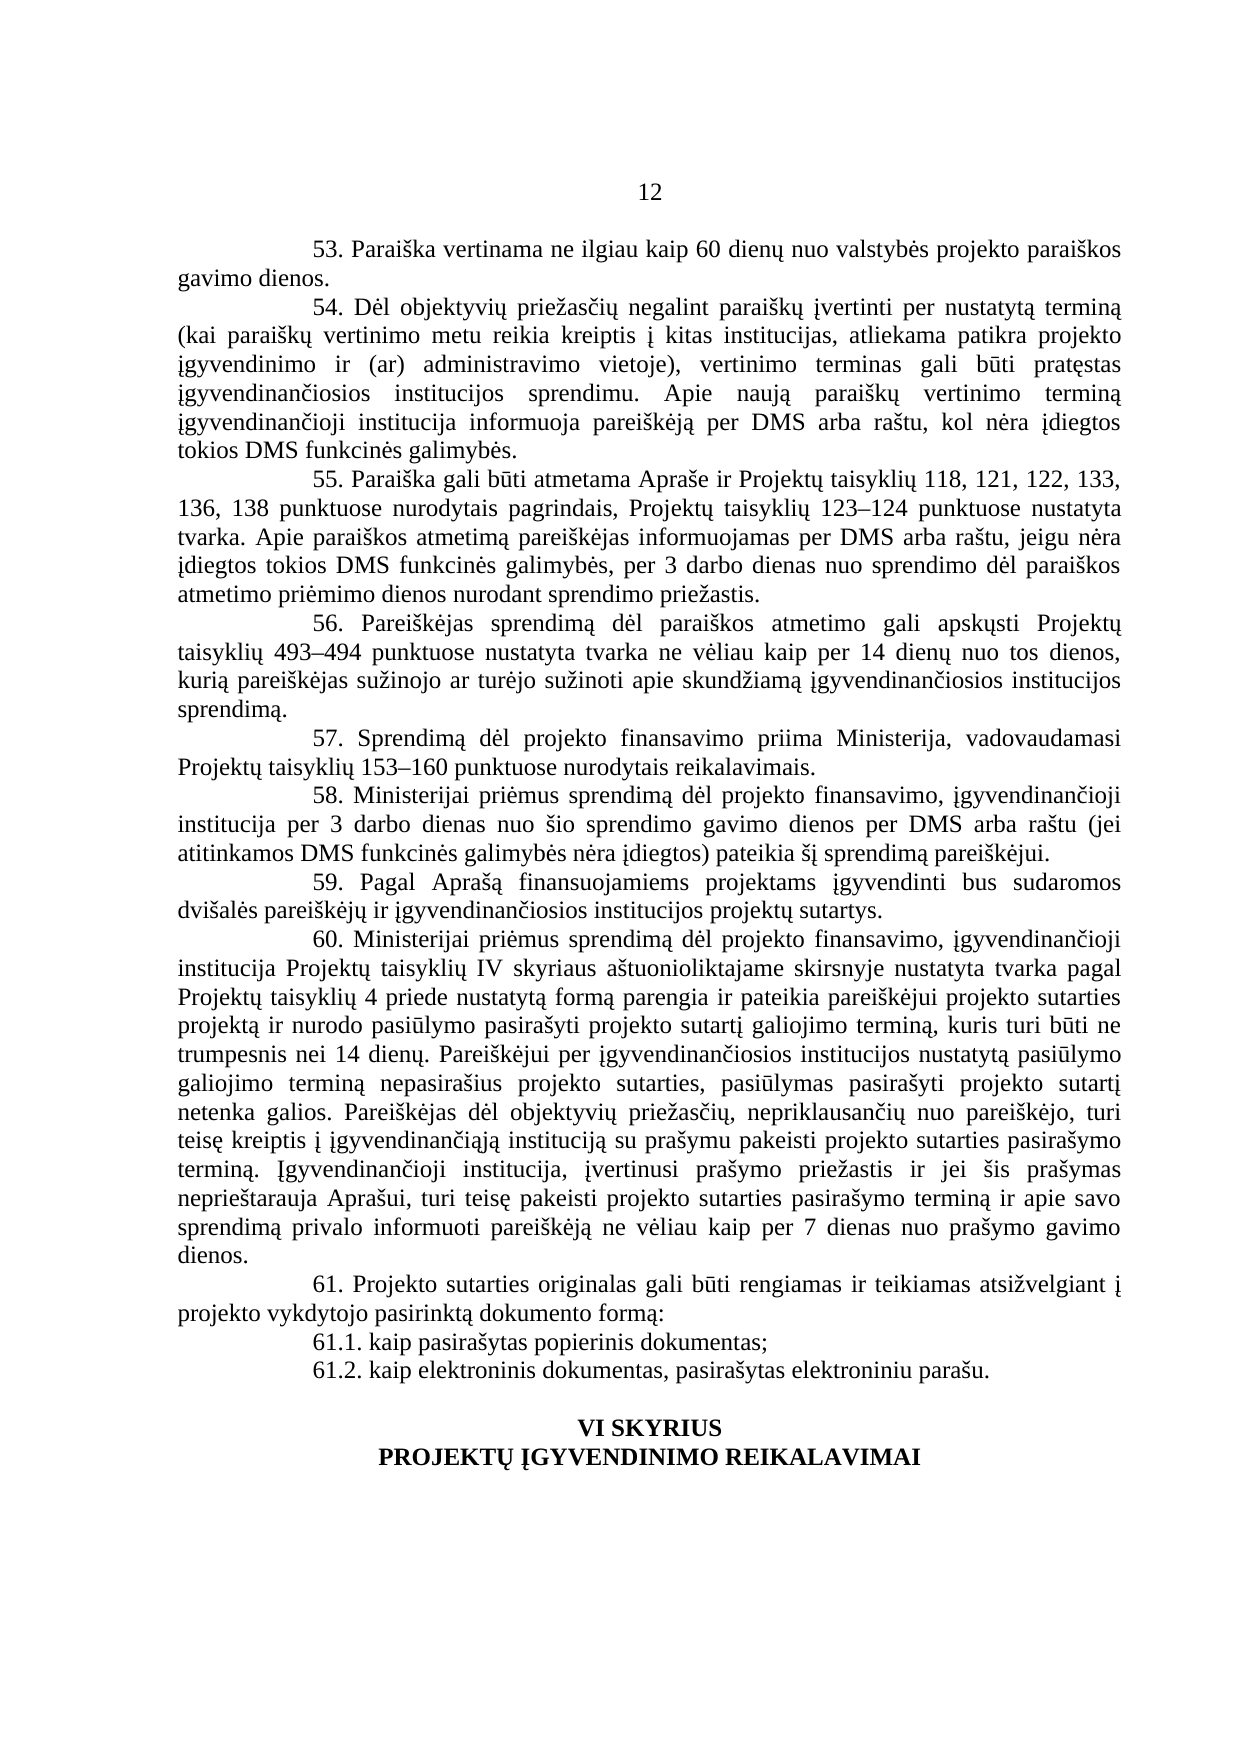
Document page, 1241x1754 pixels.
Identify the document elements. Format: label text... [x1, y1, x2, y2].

text 57. Sprendimą dėl projekto finansavimo priima Ministerija, vadovaudamasi Projektų taisyklių 153–160 punktuose nurodytais reikalavimais. [177, 723, 1122, 781]
text 53. Paraiška vertinama ne ilgiau kaip 60 dienų nuo valstybės projekto paraiškos gavimo dienos. [177, 234, 1122, 292]
text 61. Projekto sutarties originalas gali būti rengiamas ir teikiamas atsižvelgiant į projekto vykdytojo pasirinktą dokumento formą: [177, 1269, 1122, 1327]
text 55. Paraiška gali būti atmetama Apraše ir Projektų taisyklių 118, 121, 122, 133, 136, 138 punktuose nurodytais pagrindais, Projektų taisyklių 123–124 punktuose nustatyta tvarka. Apie paraiškos atmetimą pareiškėjas informuojamas per DMS arba raštu, jeigu nėra įdiegtos tokios DMS funkcinės galimybės, per 3 darbo dienas nuo sprendimo dėl paraiškos atmetimo priėmimo dienos nurodant sprendimo priežastis. [177, 464, 1122, 608]
text 61.2. kaip elektroninis dokumentas, pasirašytas elektroniniu parašu. [177, 1356, 1122, 1384]
text 58. Ministerijai priėmus sprendimą dėl projekto finansavimo, įgyvendinančioji institucija per 3 darbo dienas nuo šio sprendimo gavimo dienos per DMS arba raštu (jei atitinkamos DMS funkcinės galimybės nėra įdiegtos) pateikia šį sprendimą pareiškėjui. [177, 781, 1122, 867]
text 61.1. kaip pasirašytas popierinis dokumentas; [177, 1327, 1122, 1356]
text 60. Ministerijai priėmus sprendimą dėl projekto finansavimo, įgyvendinančioji institucija Projektų taisyklių IV skyriaus aštuonioliktajame skirsnyje nustatyta tvarka pagal Projektų taisyklių 4 priede nustatytą formą parengia ir pateikia pareiškėjui projekto sutarties projektą ir nurodo pasiūlymo pasirašyti projekto sutartį galiojimo terminą, kuris turi būti ne trumpesnis nei 14 dienų. Pareiškėjui per įgyvendinančiosios institucijos nustatytą pasiūlymo galiojimo terminą nepasirašius projekto sutarties, pasiūlymas pasirašyti projekto sutartį netenka galios. Pareiškėjas dėl objektyvių priežasčių, nepriklausančių nuo pareiškėjo, turi teisę kreiptis į įgyvendinančiąją instituciją su prašymu pakeisti projekto sutarties pasirašymo terminą. Įgyvendinančioji institucija, įvertinusi prašymo priežastis ir jei šis prašymas neprieštarauja Aprašui, turi teisę pakeisti projekto sutarties pasirašymo terminą ir apie savo sprendimą privalo informuoti pareiškėją ne vėliau kaip per 7 dienas nuo prašymo gavimo dienos. [177, 924, 1122, 1269]
text VI SKYRIUS [177, 1413, 1122, 1442]
text PROJEKTŲ ĮGYVENDINIMO REIKALAVIMAI [177, 1442, 1122, 1471]
text 56. Pareiškėjas sprendimą dėl paraiškos atmetimo gali apskųsti Projektų taisyklių 493–494 punktuose nustatyta tvarka ne vėliau kaip per 14 dienų nuo tos dienos, kurią pareiškėjas sužinojo ar turėjo sužinoti apie skundžiamą įgyvendinančiosios institucijos sprendimą. [177, 608, 1122, 723]
text 54. Dėl objektyvių priežasčių negalint paraiškų įvertinti per nustatytą terminą (kai paraiškų vertinimo metu reikia kreiptis į kitas institucijas, atliekama patikra projekto įgyvendinimo ir (ar) administravimo vietoje), vertinimo terminas gali būti pratęstas įgyvendinančiosios institucijos sprendimu. Apie naują paraiškų vertinimo terminą įgyvendinančioji institucija informuoja pareiškėją per DMS arba raštu, kol nėra įdiegtos tokios DMS funkcinės galimybės. [177, 292, 1122, 464]
text 59. Pagal Aprašą finansuojamiems projektams įgyvendinti bus sudaromos dvišalės pareiškėjų ir įgyvendinančiosios institucijos projektų sutartys. [177, 867, 1122, 924]
